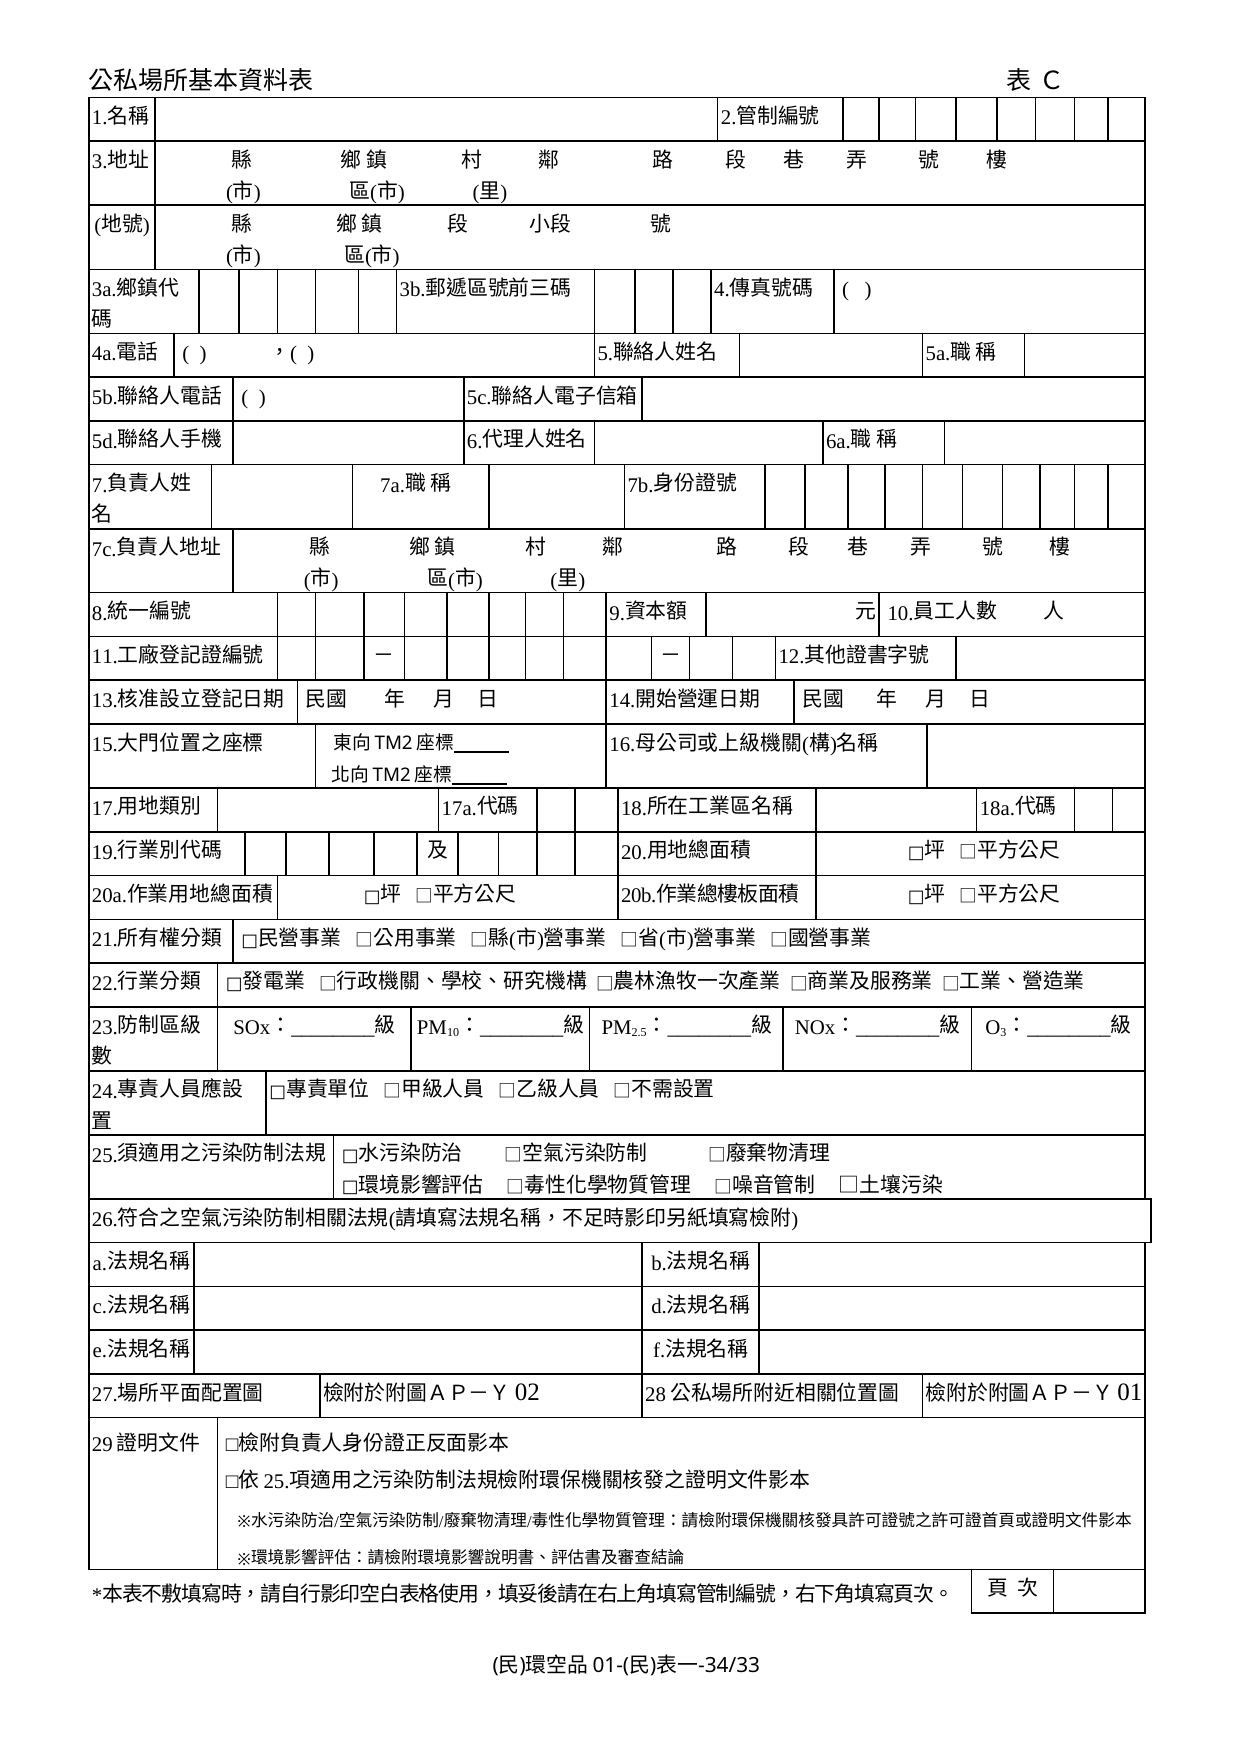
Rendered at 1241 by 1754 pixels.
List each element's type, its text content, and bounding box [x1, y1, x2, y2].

table_header [844, 98, 878, 140]
table_cell 7b.身份證號 [625, 465, 764, 528]
table_cell [957, 637, 1144, 679]
table_cell □民營事業 □公用事業 □縣(市)營事業 □省(市)營事業 □國營事業 [234, 920, 1144, 962]
table_cell [849, 465, 884, 528]
table_cell [690, 637, 732, 679]
table_cell [576, 833, 617, 875]
table_cell [278, 637, 315, 679]
table_cell [330, 833, 373, 875]
table_cell *本表不敷填寫時，請自行影印空白表格使用，填妥後請在右上角填寫管制編號，右下角填寫頁次。 [89, 1570, 971, 1612]
table_header 1.名稱 [90, 98, 154, 140]
table_cell [1113, 789, 1144, 831]
table_cell [1146, 831, 1161, 875]
table_cell [1075, 465, 1107, 528]
table_cell [1146, 269, 1151, 332]
table_header [1109, 98, 1144, 140]
table_cell [490, 465, 624, 528]
table_cell 20.用地總面積 [619, 833, 815, 875]
table_cell [564, 637, 605, 679]
table_cell 3b.郵遞區號前三碼 [397, 270, 594, 332]
table_cell 檢附於附圖ＡＰ－Ｙ01 [923, 1375, 1144, 1417]
table_cell SOx：________級 [218, 1008, 410, 1070]
table_cell 7a.職 稱 [353, 465, 488, 528]
table_cell 19.行業別代碼 [90, 833, 244, 875]
table_cell [405, 637, 446, 679]
table_cell 15.大門位置之座標 [90, 725, 315, 787]
table_cell 29證明文件 [90, 1418, 217, 1568]
table_cell 18.所在工業區名稱 [619, 789, 815, 831]
table_cell [1146, 1569, 1161, 1612]
table_cell □坪 □平方公尺 [278, 876, 617, 918]
table_cell [212, 465, 352, 528]
table_cell PM2.5：________級 [590, 1008, 782, 1070]
table_cell e.法規名稱 [90, 1331, 193, 1373]
table_cell [576, 789, 617, 831]
table_cell [1151, 636, 1161, 679]
table_cell 9.資本額 [607, 593, 705, 636]
table_cell [459, 833, 498, 875]
table_cell 及 [418, 833, 457, 875]
table_cell NOx：________級 [784, 1008, 971, 1070]
table_cell 縣 鄉 鎮 村 鄰 路 段 巷 弄 號 樓 (市) 區(市) (里) [234, 530, 1144, 592]
table_cell [595, 422, 822, 464]
table_cell [218, 789, 438, 831]
table_cell [1151, 464, 1161, 528]
table_cell O3：________級 [972, 1008, 1144, 1070]
table_cell [526, 637, 563, 679]
table_cell 5d.聯絡人手機 [90, 422, 232, 464]
table_cell 縣 鄉 鎮 村 鄰 路 段 巷 弄 號 樓 (市) 區(市) (里) [156, 142, 1144, 204]
table_cell [538, 789, 574, 831]
table_cell 10.員工人數 人 [880, 593, 1144, 636]
table_cell [359, 270, 396, 332]
table_cell 5b.聯絡人電話 [90, 378, 232, 420]
table_cell 17.用地類別 [90, 789, 217, 831]
table_cell [1146, 376, 1151, 420]
table_cell 16.母公司或上級機關(構)名稱 [607, 725, 926, 787]
table_cell 民國 年 月 日 [298, 681, 605, 723]
table_cell ( ) ，( ) [175, 334, 594, 376]
table_cell 3.地址 [90, 142, 154, 204]
table_cell [538, 833, 574, 875]
table_cell 21.所有權分類 [90, 920, 232, 962]
table_cell 檢附於附圖ＡＰ－Ｙ02 [321, 1375, 641, 1417]
table_cell PM10：________級 [412, 1008, 589, 1070]
table_cell 17a.代碼 [439, 789, 536, 831]
table_cell □檢附負責人身份證正反面影本 □依25.項適用之污染防制法規檢附環保機關核發之證明文件影本 ※水污染防治/空氣污染防制/廢棄物清理/毒性化學物質管理：請檢附環保機關核發具許可證號之許可證首頁或證明文件影本 ※環境影響評估：請檢附環境影響說明書、評估書及審查結論 [218, 1418, 1144, 1568]
table_cell [1146, 875, 1161, 918]
table_cell (地號) [90, 206, 154, 268]
table_cell [1151, 723, 1161, 787]
table_cell [1109, 465, 1144, 528]
table_cell □坪 □平方公尺 [817, 876, 1144, 918]
table_cell [1151, 204, 1161, 268]
table_cell [1146, 919, 1161, 962]
table_cell [375, 833, 416, 875]
table_cell [287, 833, 328, 875]
table_cell 23.防制區級數 [90, 1008, 217, 1070]
table_cell [1146, 787, 1161, 831]
table_cell [1146, 1134, 1161, 1198]
table_cell － [652, 637, 689, 679]
table_cell 22.行業分類 [90, 964, 217, 1006]
table_cell [1146, 1070, 1161, 1134]
table_cell [1146, 1417, 1161, 1568]
table_cell [817, 789, 976, 831]
table_cell [1041, 465, 1074, 528]
table_header [998, 98, 1035, 140]
table_cell 3a.鄉鎮代碼 [90, 270, 198, 332]
table_cell [526, 593, 563, 636]
table_cell [760, 1331, 1144, 1373]
table_cell [1146, 636, 1151, 679]
table_cell [234, 422, 463, 464]
table_header [880, 98, 915, 140]
table_cell [886, 465, 922, 528]
table_cell [490, 637, 525, 679]
table_cell 縣 鄉 鎮 段 小段 號 (市) 區(市) [156, 206, 1144, 268]
table_cell 民國 年 月 日 [795, 681, 1144, 723]
table_cell [1146, 420, 1151, 464]
table_cell □坪 □平方公尺 [817, 833, 1144, 875]
table_cell [1151, 528, 1161, 592]
table_cell 24.專責人員應設置 [90, 1072, 265, 1134]
table_cell [1146, 528, 1151, 592]
table_cell 26.符合之空氣污染防制相關法規(請填寫法規名稱，不足時影印另紙填寫檢附) [90, 1200, 1150, 1242]
table_cell [564, 593, 605, 636]
table_cell [1151, 679, 1161, 723]
table_cell [945, 422, 1144, 464]
table_cell [365, 593, 404, 636]
table_cell 7.負責人姓名 [90, 465, 211, 528]
table_cell c.法規名稱 [90, 1287, 193, 1329]
table_cell [195, 1331, 641, 1373]
table_cell [316, 637, 363, 679]
table_cell [1146, 1006, 1161, 1070]
table_cell 12.其他證書字號 [776, 637, 955, 679]
table_cell 27.場所平面配置圖 [90, 1375, 319, 1417]
table_cell 18a.代碼 [977, 789, 1074, 831]
table_cell 20a.作業用地總面積 [90, 876, 277, 918]
table_cell [499, 833, 536, 875]
table_cell [1146, 723, 1151, 787]
table_cell 11.工廠登記證編號 [90, 637, 277, 679]
table_cell [733, 637, 775, 679]
table_header [1146, 97, 1151, 140]
table_cell [316, 593, 363, 636]
table_cell □水污染防治 □空氣污染防制 □廢棄物清理 □環境影響評估 □毒性化學物質管理 □噪音管制 □土壤污染 [334, 1136, 1144, 1198]
table_cell [607, 637, 651, 679]
table_cell [766, 465, 804, 528]
table_cell [1054, 1570, 1144, 1612]
table_cell 東向TM2座標 北向TM2座標 [316, 725, 605, 787]
table_cell [316, 270, 358, 332]
table_cell [1152, 1198, 1161, 1242]
table_cell [195, 1243, 641, 1286]
table_cell [1151, 140, 1161, 204]
table_cell [806, 465, 847, 528]
table_cell 28公私場所附近相關位置圖 [643, 1375, 922, 1417]
table_cell [1146, 1373, 1161, 1417]
table_cell 6.代理人姓名 [465, 422, 594, 464]
table_header [957, 98, 996, 140]
table_cell ( ) [234, 378, 463, 420]
table_cell [760, 1287, 1144, 1329]
table_header [1036, 98, 1074, 140]
table_cell 7c.負責人地址 [90, 530, 232, 592]
table_cell 14.開始營運日期 [607, 681, 793, 723]
table_cell [246, 833, 285, 875]
table_cell 25.須適用之污染防制法規 [90, 1136, 333, 1198]
table_cell [740, 334, 922, 376]
table_cell [490, 593, 525, 636]
table_cell 元 [707, 593, 878, 636]
table_cell 5a.職 稱 [923, 334, 1024, 376]
table_cell a.法規名稱 [90, 1243, 193, 1286]
table_cell 頁 次 [972, 1570, 1053, 1612]
table_cell [405, 593, 446, 636]
table_cell [1151, 592, 1161, 636]
table_cell [1146, 592, 1151, 636]
table_cell [1151, 420, 1161, 464]
table_cell [195, 1287, 641, 1329]
table_cell 5.聯絡人姓名 [595, 334, 739, 376]
table_cell [643, 378, 1144, 420]
table_cell 6a.職 稱 [824, 422, 944, 464]
table_cell [1146, 204, 1151, 268]
table_cell 5c.聯絡人電子信箱 [465, 378, 641, 420]
table_cell d.法規名稱 [643, 1287, 758, 1329]
table_cell [923, 465, 962, 528]
table_header [916, 98, 955, 140]
table_cell [1146, 962, 1161, 1006]
table_cell □專責單位 □甲級人員 □乙級人員 □不需設置 [267, 1072, 1144, 1134]
table_cell [1075, 789, 1112, 831]
table_cell [595, 270, 634, 332]
text 公私場所基本資料表 表 Ｃ [89, 59, 1163, 97]
table_cell 13.核准設立登記日期 [90, 681, 297, 723]
table_header [156, 98, 717, 140]
table_header [1151, 97, 1161, 140]
table_cell [1146, 1329, 1161, 1373]
table_cell [278, 270, 315, 332]
table_cell [1151, 269, 1161, 332]
table_cell [1151, 376, 1161, 420]
table_cell □發電業 □行政機關、學校、研究機構 □農林漁牧一次產業 □商業及服務業 □工業、營造業 [218, 964, 1144, 1006]
table_cell [636, 270, 672, 332]
table_cell [1146, 1286, 1161, 1329]
table_cell [200, 270, 238, 332]
table_cell [1146, 1242, 1161, 1286]
table_cell [760, 1243, 1144, 1286]
table_cell [448, 637, 488, 679]
table_cell － [365, 637, 404, 679]
table_cell [1146, 140, 1151, 204]
table_cell [963, 465, 1002, 528]
table_cell 4a.電話 [90, 334, 173, 376]
table_cell 20b.作業總樓板面積 [619, 876, 815, 918]
table_cell [1151, 333, 1161, 376]
table_cell [1146, 464, 1151, 528]
table_cell 8.統一編號 [90, 593, 277, 636]
table_cell [1146, 679, 1151, 723]
table_cell [674, 270, 710, 332]
table_cell [278, 593, 315, 636]
table_cell b.法規名稱 [643, 1243, 758, 1286]
table_header [1075, 98, 1107, 140]
table_cell [1146, 333, 1151, 376]
table_cell [1003, 465, 1039, 528]
table_header 2.管制編號 [718, 98, 842, 140]
table_cell [240, 270, 277, 332]
table_cell f.法規名稱 [643, 1331, 758, 1373]
table_cell [1025, 334, 1144, 376]
table_cell [928, 725, 1144, 787]
table_cell ( ) [835, 270, 1144, 332]
table_cell 4.傳真號碼 [712, 270, 833, 332]
table_cell [448, 593, 488, 636]
